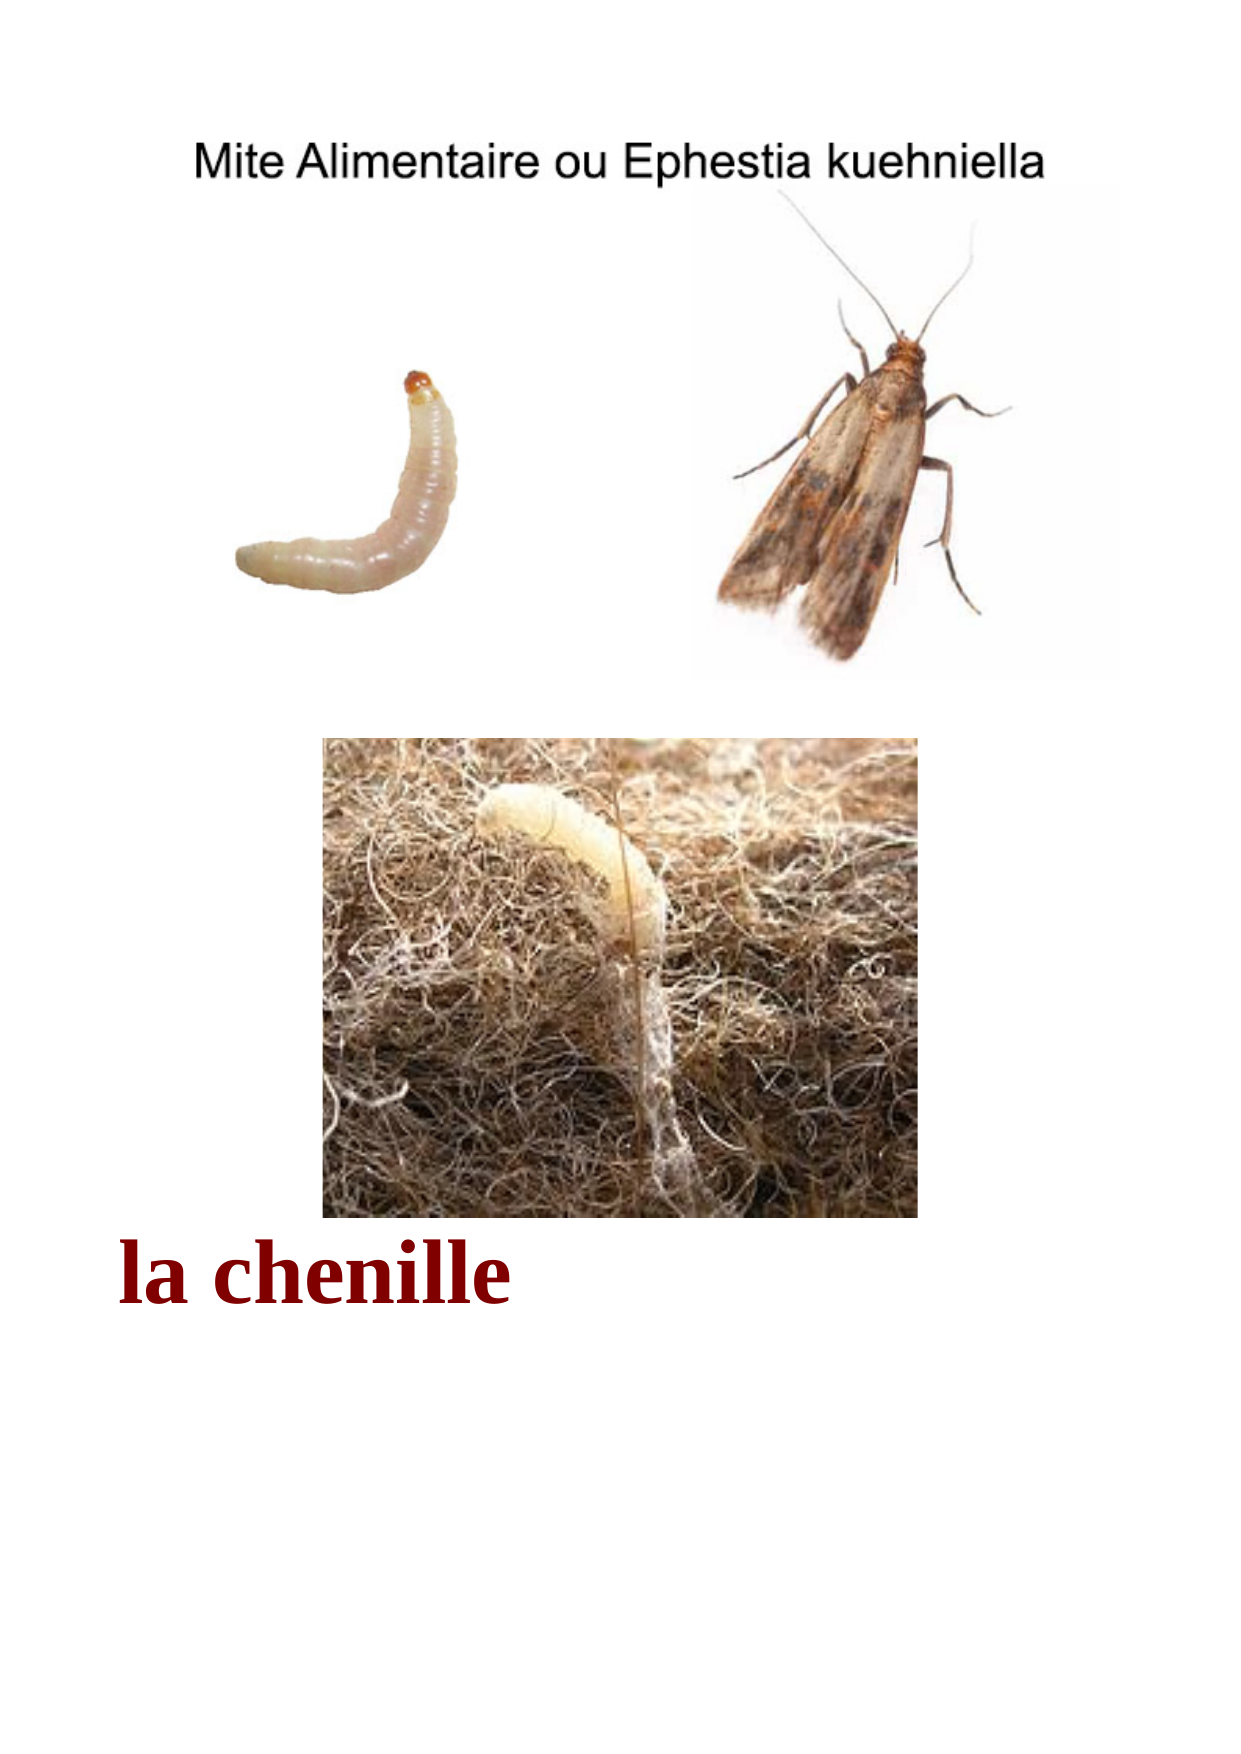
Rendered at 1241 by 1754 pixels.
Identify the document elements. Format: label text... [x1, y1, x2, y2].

picture [120, 118, 1121, 681]
text la chenille [118, 738, 1122, 1323]
picture [322, 738, 918, 1218]
